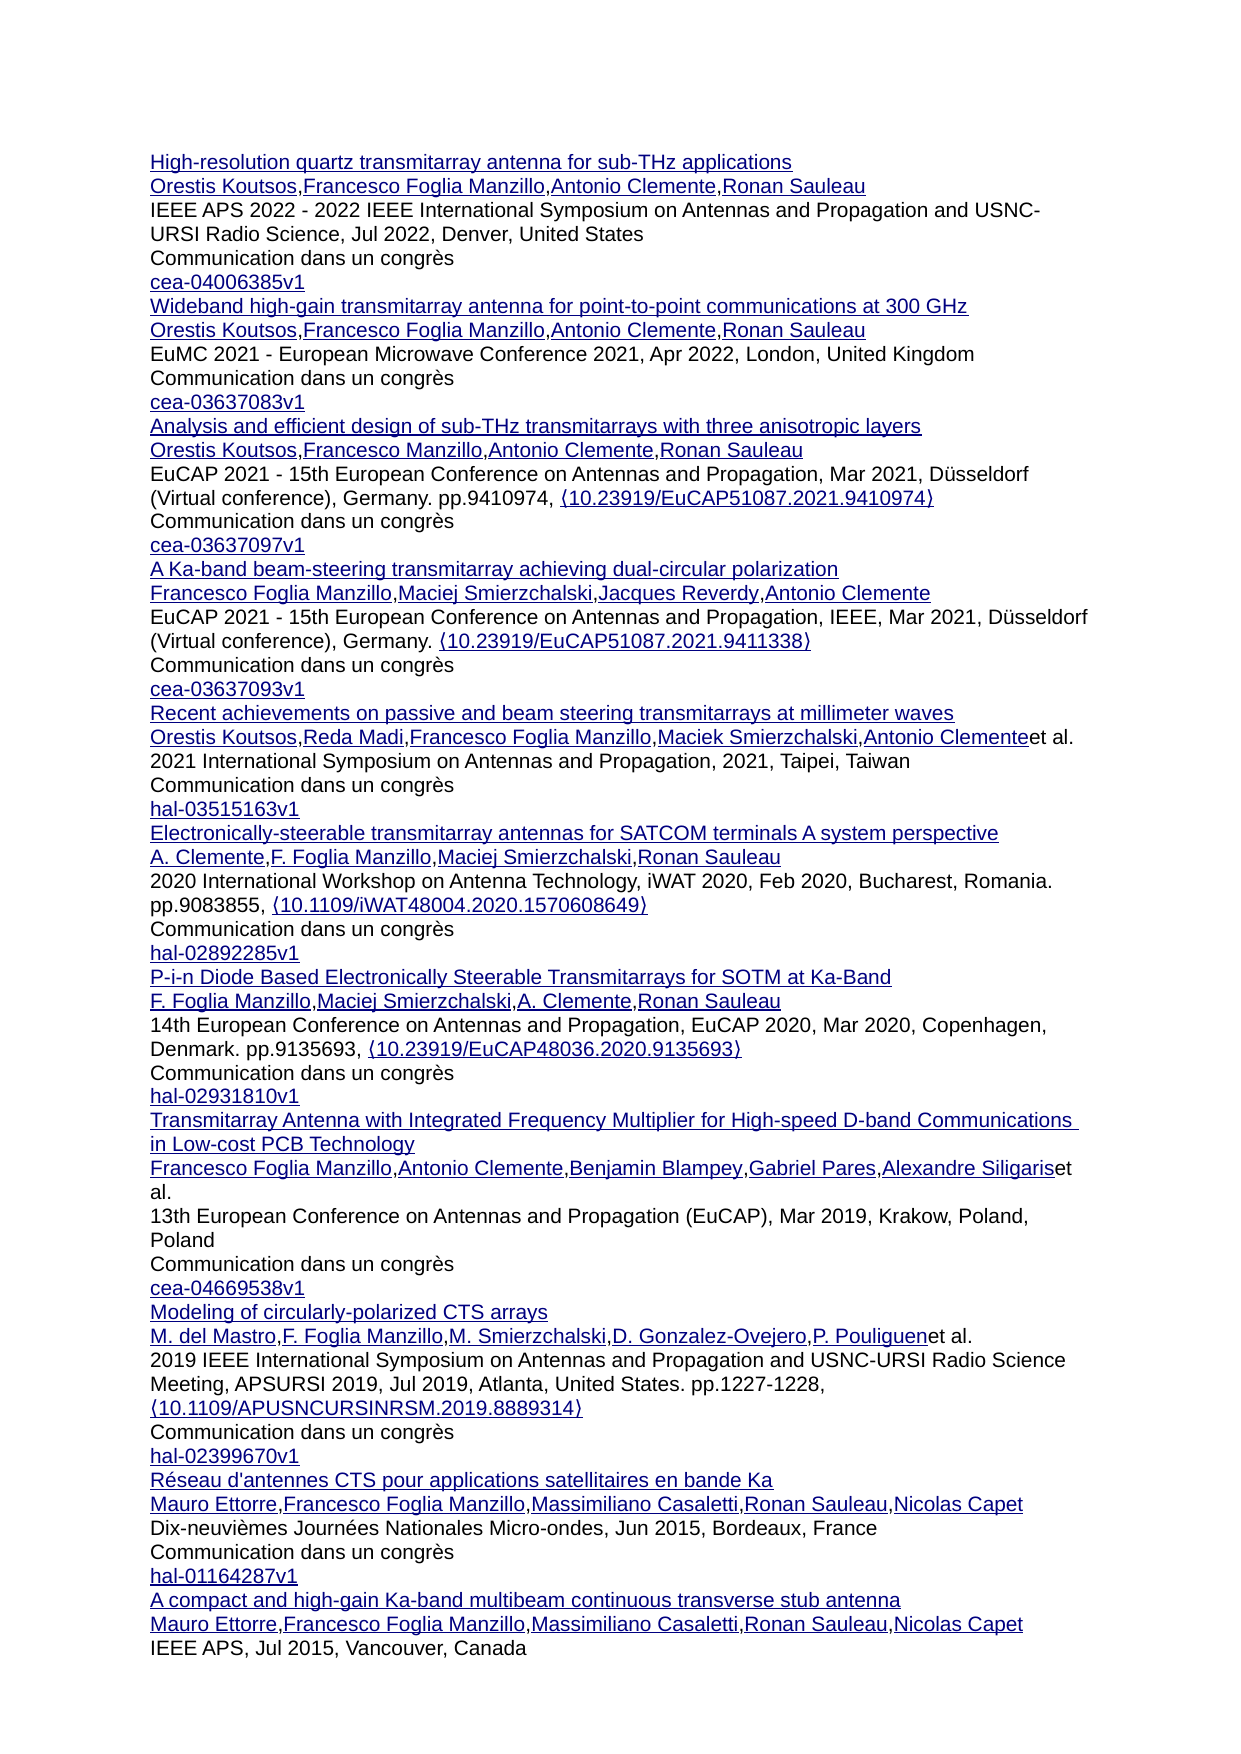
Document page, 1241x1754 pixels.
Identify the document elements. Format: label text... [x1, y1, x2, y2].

table_cell P-i-n Diode Based Electronically Steerable Transmitarrays for SOTM at Ka-Band F. Foglia Manzillo,Maciej Smierzchalski,A. Clemente,Ronan Sauleau 14th European Conference on Antennas and Propagation, EuCAP 2020, Mar 2020, Copenhagen, Denmark. pp.9135693, ⟨10.23919/EuCAP48036.2020.9135693⟩ Communication dans un congrès hal-02931810v1 [150, 965, 1090, 1108]
table_cell Electronically-steerable transmitarray antennas for SATCOM terminals A system perspective A. Clemente,F. Foglia Manzillo,Maciej Smierzchalski,Ronan Sauleau 2020 International Workshop on Antenna Technology, iWAT 2020, Feb 2020, Bucharest, Romania. pp.9083855, ⟨10.1109/iWAT48004.2020.1570608649⟩ Communication dans un congrès hal-02892285v1 [150, 821, 1090, 964]
table_cell High-resolution quartz transmitarray antenna for sub-THz applications Orestis Koutsos,Francesco Foglia Manzillo,Antonio Clemente,Ronan Sauleau IEEE APS 2022 - 2022 IEEE International Symposium on Antennas and Propagation and USNC-URSI Radio Science, Jul 2022, Denver, United States Communication dans un congrès cea-04006385v1 [150, 150, 1090, 294]
table_cell Recent achievements on passive and beam steering transmitarrays at millimeter waves Orestis Koutsos,Reda Madi,Francesco Foglia Manzillo,Maciek Smierzchalski,Antonio Clementeet al. 2021 International Symposium on Antennas and Propagation, 2021, Taipei, Taiwan Communication dans un congrès hal-03515163v1 [150, 701, 1090, 821]
table_cell Analysis and efficient design of sub-THz transmitarrays with three anisotropic layers Orestis Koutsos,Francesco Manzillo,Antonio Clemente,Ronan Sauleau EuCAP 2021 - 15th European Conference on Antennas and Propagation, Mar 2021, Düsseldorf (Virtual conference), Germany. pp.9410974, ⟨10.23919/EuCAP51087.2021.9410974⟩ Communication dans un congrès cea-03637097v1 [150, 414, 1090, 557]
table_cell Modeling of circularly-polarized CTS arrays M. del Mastro,F. Foglia Manzillo,M. Smierzchalski,D. Gonzalez-Ovejero,P. Pouliguenet al. 2019 IEEE International Symposium on Antennas and Propagation and USNC-URSI Radio Science Meeting, APSURSI 2019, Jul 2019, Atlanta, United States. pp.1227-1228, ⟨10.1109/APUSNCURSINRSM.2019.8889314⟩ Communication dans un congrès hal-02399670v1 [150, 1300, 1090, 1468]
table_cell A compact and high-gain Ka-band multibeam continuous transverse stub antenna Mauro Ettorre,Francesco Foglia Manzillo,Massimiliano Casaletti,Ronan Sauleau,Nicolas Capet IEEE APS, Jul 2015, Vancouver, Canada [150, 1588, 1090, 1659]
table_cell Réseau d'antennes CTS pour applications satellitaires en bande Ka Mauro Ettorre,Francesco Foglia Manzillo,Massimiliano Casaletti,Ronan Sauleau,Nicolas Capet Dix-neuvièmes Journées Nationales Micro-ondes, Jun 2015, Bordeaux, France Communication dans un congrès hal-01164287v1 [150, 1468, 1090, 1587]
table_cell A Ka-band beam-steering transmitarray achieving dual-circular polarization Francesco Foglia Manzillo,Maciej Smierzchalski,Jacques Reverdy,Antonio Clemente EuCAP 2021 - 15th European Conference on Antennas and Propagation, IEEE, Mar 2021, Düsseldorf (Virtual conference), Germany. ⟨10.23919/EuCAP51087.2021.9411338⟩ Communication dans un congrès cea-03637093v1 [150, 557, 1090, 701]
table_cell Wideband high-gain transmitarray antenna for point-to-point communications at 300 GHz Orestis Koutsos,Francesco Foglia Manzillo,Antonio Clemente,Ronan Sauleau EuMC 2021 - European Microwave Conference 2021, Apr 2022, London, United Kingdom Communication dans un congrès cea-03637083v1 [150, 294, 1090, 413]
table_cell Transmitarray Antenna with Integrated Frequency Multiplier for High-speed D-band Communications in Low-cost PCB Technology Francesco Foglia Manzillo,Antonio Clemente,Benjamin Blampey,Gabriel Pares,Alexandre Siligariset al. 13th European Conference on Antennas and Propagation (EuCAP), Mar 2019, Krakow, Poland, Poland Communication dans un congrès cea-04669538v1 [150, 1108, 1090, 1300]
